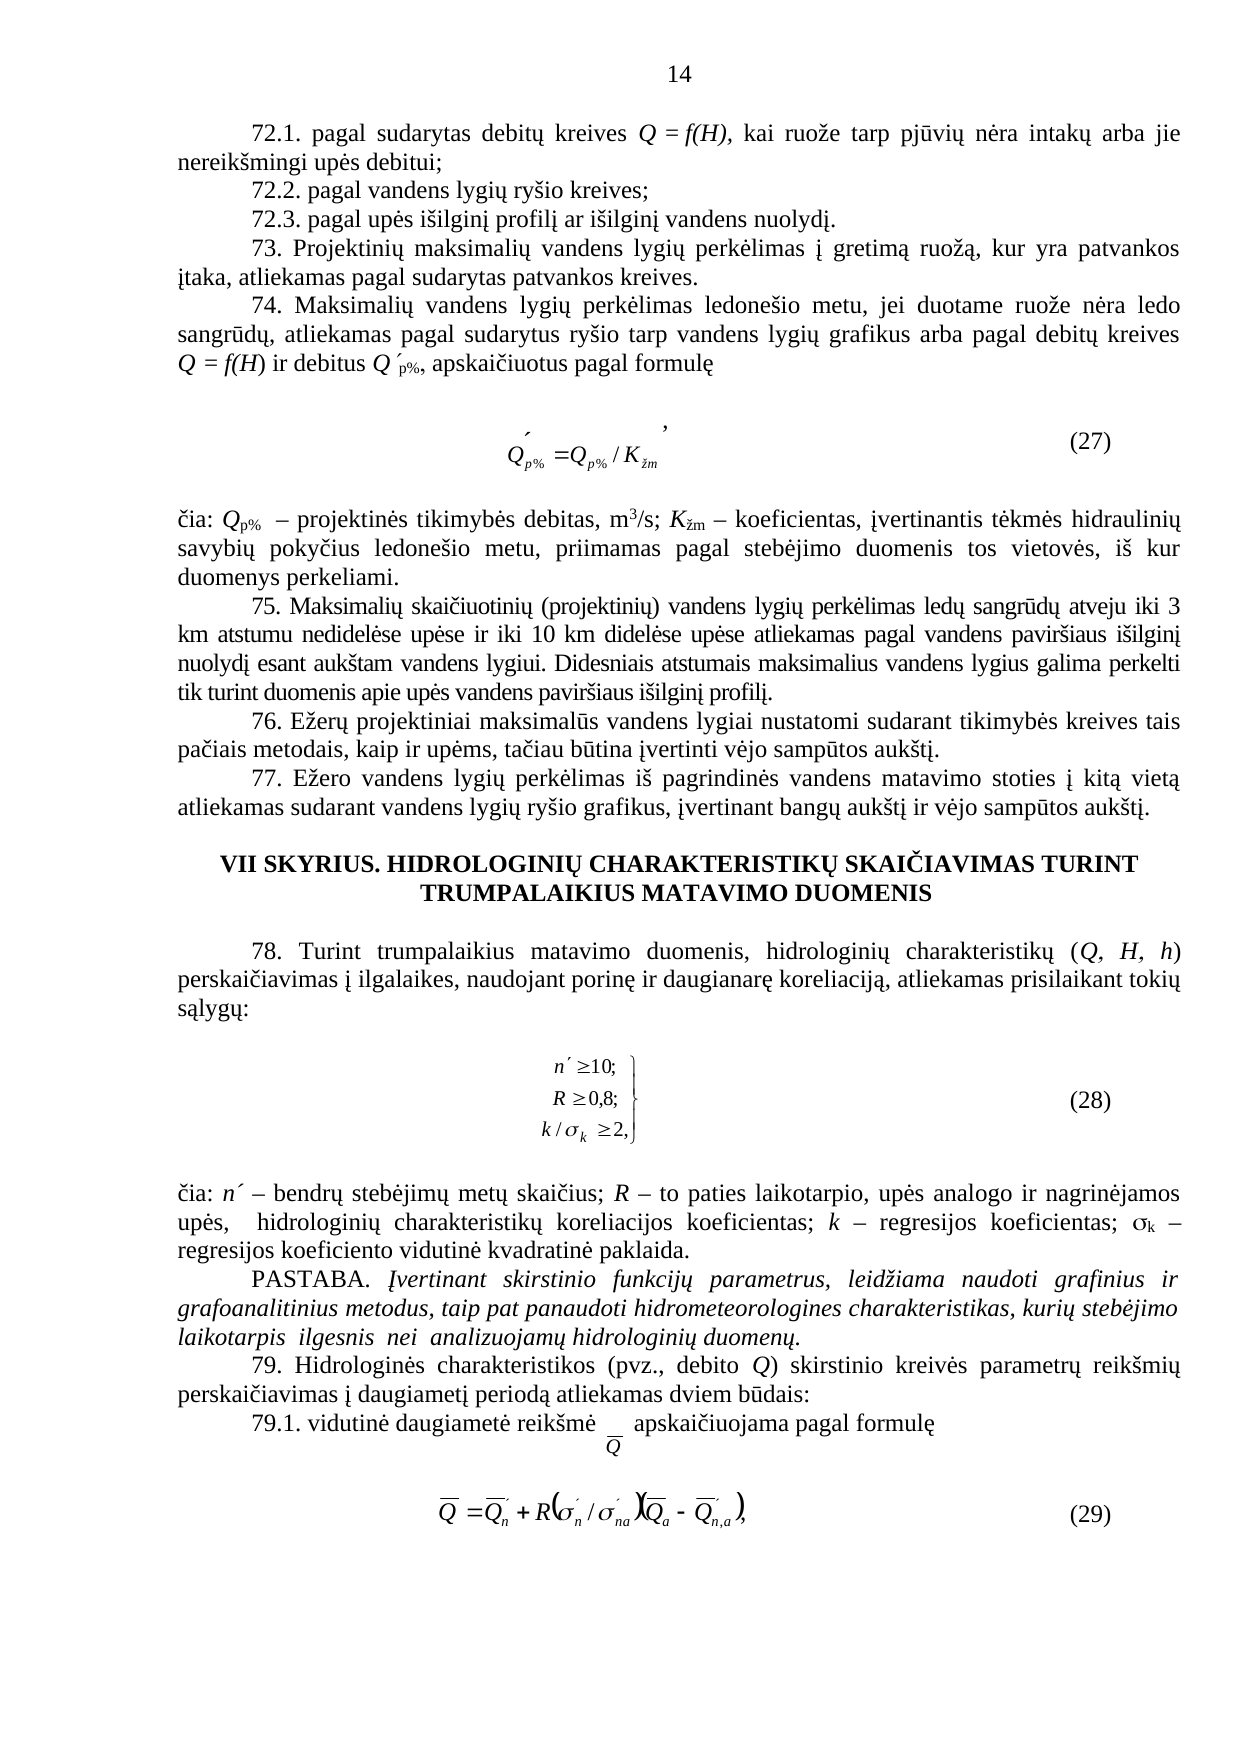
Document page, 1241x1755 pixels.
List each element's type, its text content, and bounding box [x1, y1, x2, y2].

table_header (29) [1007, 1493, 1122, 1535]
text čia: п´ – bendrų stebėjimų metų skaičius; R – to paties laikotarpio, upės analogo ir nagrinėjamos upės, hidrologinių charakteristikų koreliacijos koeficientas; k – regresijos koeficientas; sk – regresijos koeficiento vidutinė kvadratinė paklaida. [177, 1178, 1181, 1264]
text 74. Maksimalių vandens lygių perkėlimas ledonešio metu, jei duotame ruože nėra ledo sangrūdų, atliekamas pagal sudarytus ryšio tarp vandens lygių grafikus arba pagal debitų kreives Q = f(H) ir debitus Q¢р%, apskaičiuotus pagal formulę [177, 291, 1181, 377]
text 78. Turint trumpalaikius matavimo duomenis, hidrologinių charakteristikų (Q, H, h) perskaičiavimas į ilgalaikes, naudojant porinę ir daugianarę koreliaciją, atliekamas prisilaikant tokių sąlygų: [177, 936, 1181, 1022]
text VII SKYRIUS. HIDROLOGINIŲ CHARAKTERISTIKŲ SKAIČIAVIMAS TURINT TRUMPALAIKIUS MATAVIMO DUOMENIS [177, 849, 1181, 907]
text čia: Qр% – projektinės tikimybės debitas, m3/s; Кžm – koeficientas, įvertinantis tėkmės hidraulinių savybių pokyčius ledonešio metu, priimamas pagal stebėjimo duomenis tos vietovės, iš kur duomenys perkeliami. [177, 504, 1181, 591]
table_header [177, 1493, 1007, 1535]
text 72.2. pagal vandens lygių ryšio kreives; [177, 176, 1181, 204]
text PASTABA. Įvertinant skirstinio funkcijų parametrus, leidžiama naudoti grafinius ir grafoanalitinius metodus, taip pat panaudoti hidrometeorologines charakteristikas, kurių stebėjimo laikotarpis ilgesnis nei analizuojamų hidrologinių duomenų. [177, 1264, 1181, 1351]
table_header , [177, 406, 995, 476]
text 72.3. pagal upės išilginį profilį ar išilginį vandens nuolydį. [177, 204, 1181, 233]
table_header [177, 1051, 1004, 1149]
text 79.1. vidutinė daugiametė reikšmė apskaičiuojama pagal formulę [177, 1408, 1181, 1464]
text 77. Ežero vandens lygių perkėlimas iš pagrindinės vandens matavimo stoties į kitą vietą atliekamas sudarant vandens lygių ryšio grafikus, įvertinant bangų aukštį ir vėjo sampūtos aukštį. [177, 763, 1181, 821]
text 79. Hidrologinės charakteristikos (pvz., debito Q) skirstinio kreivės parametrų reikšmių perskaičiavimas į daugiametį periodą atliekamas dviem būdais: [177, 1351, 1181, 1408]
text 75. Maksimalių skaičiuotinių (projektinių) vandens lygių perkėlimas ledų sangrūdų atveju iki 3 km atstumu nedidelėse upėse ir iki 10 km didelėse upėse atliekamas pagal vandens paviršiaus išilginį nuolydį esant aukštam vandens lygiui. Didesniais atstumais maksimalius vandens lygius galima perkelti tik turint duomenis apie upės vandens paviršiaus išilginį profilį. [177, 591, 1181, 706]
table_header (28) [1005, 1051, 1122, 1149]
text 76. Ežerų projektiniai maksimalūs vandens lygiai nustatomi sudarant tikimybės kreives tais pačiais metodais, kaip ir upėms, tačiau būtina įvertinti vėjo sampūtos aukštį. [177, 706, 1181, 763]
table_header (27) [995, 406, 1122, 476]
text 73. Projektinių maksimalių vandens lygių perkėlimas į gretimą ruožą, kur yra patvankos įtaka, atliekamas pagal sudarytas patvankos kreives. [177, 233, 1181, 291]
text 72.1. pagal sudarytas debitų kreives Q = f(H), kai ruože tarp pjūvių nėra intakų arba jie nereikšmingi upės debitui; [177, 118, 1181, 176]
